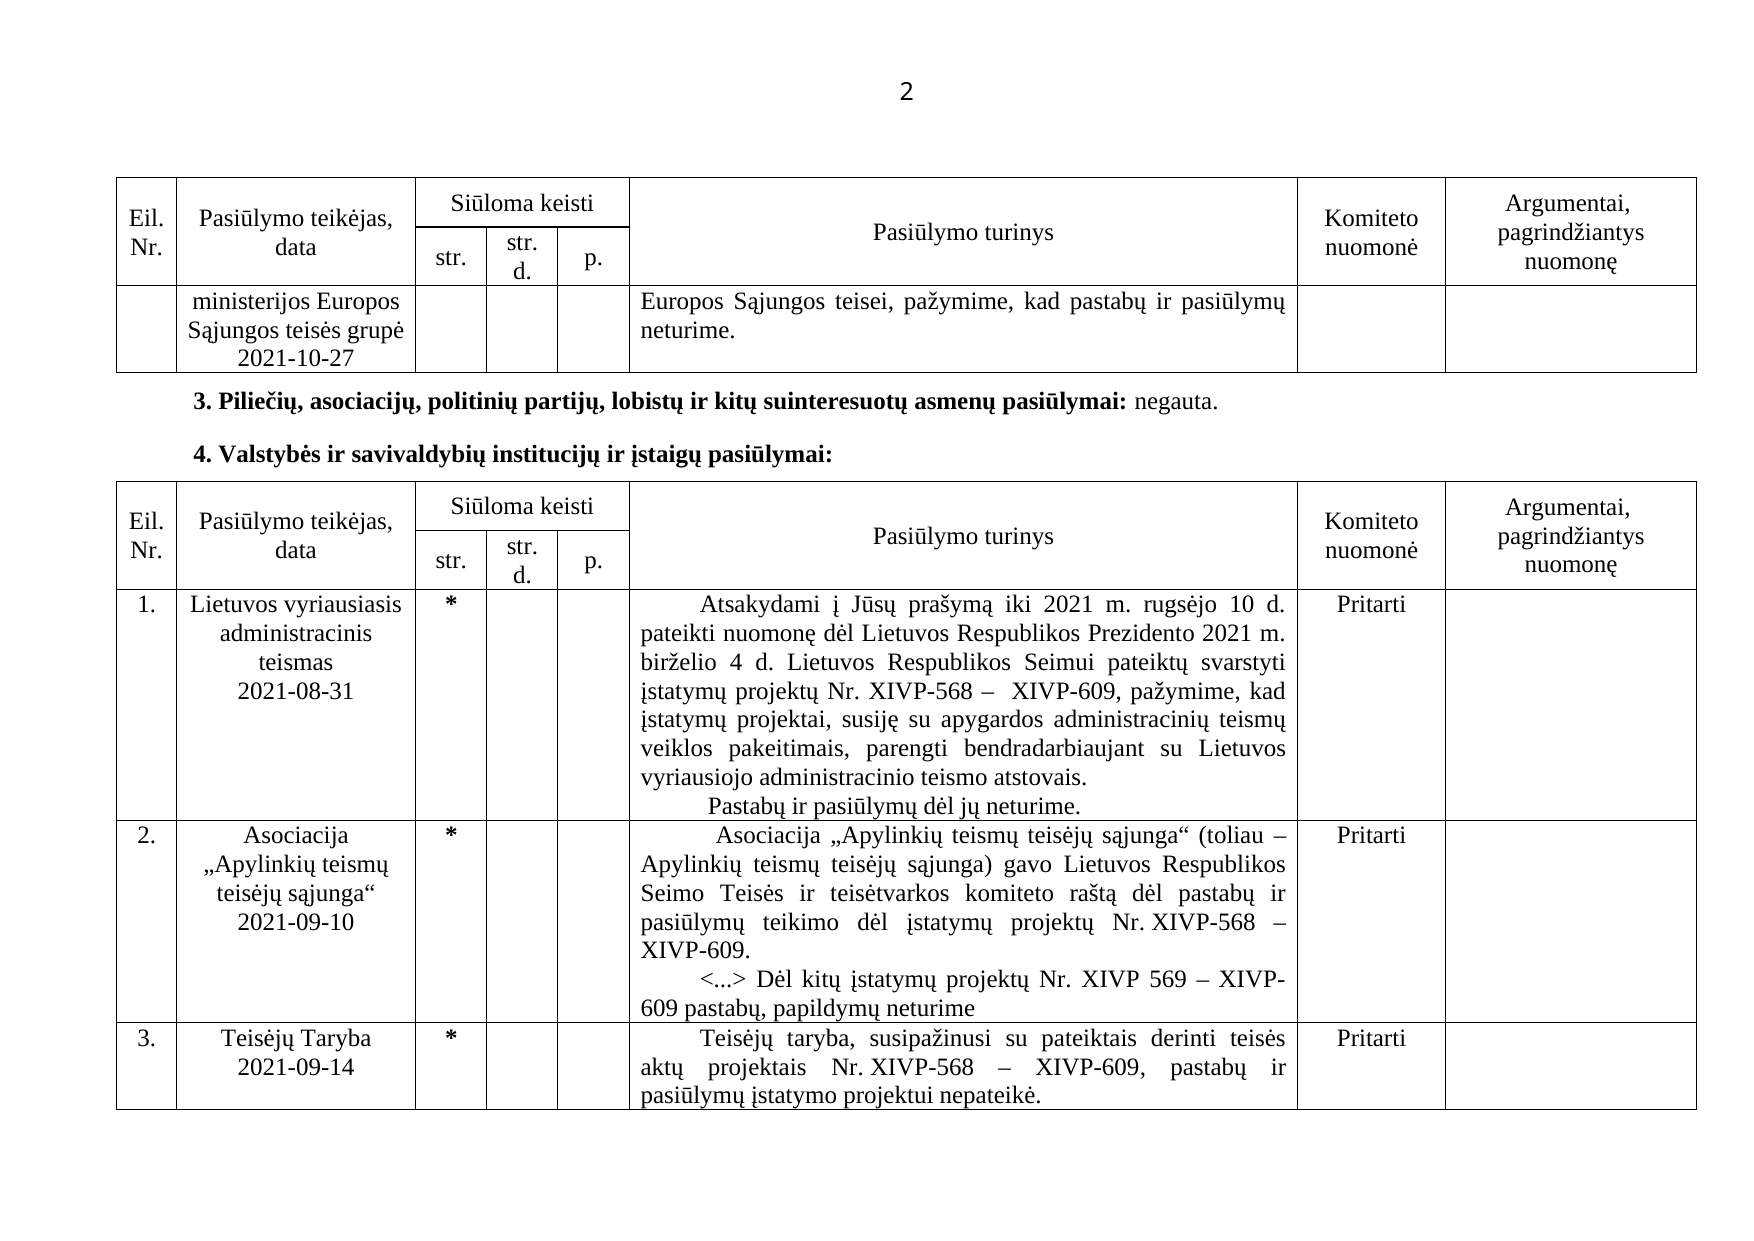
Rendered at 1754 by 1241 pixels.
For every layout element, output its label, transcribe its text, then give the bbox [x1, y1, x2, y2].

table_cell [1298, 286, 1445, 372]
table_cell Atsakydami į Jūsų prašymą iki 2021 m. rugsėjo 10 d. pateikti nuomonę dėl Lietuvos Respublikos Prezidento 2021 m. birželio 4 d. Lietuvos Respublikos Seimui pateiktų svarstyti įstatymų projektų Nr. XIVP-568 – XIVP-609, pažymime, kad įstatymų projektai, susiję su apygardos administracinių teismų veiklos pakeitimais, parengti bendradarbiaujant su Lietuvos vyriausiojo administracinio teismo atstovais. Pastabų ir pasiūlymų dėl jų neturime. [630, 590, 1297, 819]
table_cell Teisėjų taryba, susipažinusi su pateiktais derinti teisės aktų projektais Nr. XIVP-568 – XIVP-609, pastabų ir pasiūlymų įstatymo projektui nepateikė. [630, 1023, 1297, 1109]
table_cell [487, 1023, 557, 1109]
table_cell p. [558, 531, 629, 588]
table_cell [487, 590, 557, 819]
table_cell [487, 286, 557, 372]
subtitle 3. Piliečių, asociacijų, politinių partijų, lobistų ir kitų suinteresuotų asmenų pasiūlymai: negauta. [118, 386, 1695, 414]
table_header Argumentai, pagrindžiantys nuomonę [1446, 482, 1696, 588]
table_header Pasiūlymo turinys [630, 178, 1297, 285]
table_cell str. d. [487, 531, 557, 588]
table_cell [117, 286, 176, 372]
table_cell p. [558, 228, 629, 285]
table_cell ministerijos Europos Sąjungos teisės grupė 2021-10-27 [177, 286, 415, 372]
subtitle 4. Valstybės ir savivaldybių institucijų ir įstaigų pasiūlymai: [118, 439, 1695, 468]
table_cell 1. [117, 590, 176, 819]
table_cell str. [416, 531, 486, 588]
table_header Eil. Nr. [117, 482, 176, 588]
table_header Komiteto nuomonė [1298, 482, 1445, 588]
table_header Siūloma keisti [416, 482, 629, 530]
table_cell Pritarti [1298, 590, 1445, 819]
table_header Pasiūlymo turinys [630, 482, 1297, 588]
table_cell Teisėjų Taryba 2021-09-14 [177, 1023, 415, 1109]
table_cell [558, 1023, 629, 1109]
table_cell [1446, 1023, 1696, 1109]
table_header Siūloma keisti [416, 178, 629, 226]
table_cell str. [416, 228, 486, 285]
table_cell [1446, 590, 1696, 819]
table_cell Europos Sąjungos teisei, pažymime, kad pastabų ir pasiūlymų neturime. [630, 286, 1297, 372]
table_cell Pritarti [1298, 1023, 1445, 1109]
table_cell Asociacija „Apylinkių teismų teisėjų sąjunga“ 2021-09-10 [177, 821, 415, 1022]
table_cell [1446, 821, 1696, 1022]
table_header Argumentai, pagrindžiantys nuomonę [1446, 178, 1696, 285]
table_cell [558, 821, 629, 1022]
table_cell * [416, 590, 486, 819]
table_cell [487, 821, 557, 1022]
table_cell 2. [117, 821, 176, 1022]
table_cell [1446, 286, 1696, 372]
table_header Komiteto nuomonė [1298, 178, 1445, 285]
table_cell [416, 286, 486, 372]
table_cell * [416, 1023, 486, 1109]
table_header Pasiūlymo teikėjas, data [177, 178, 415, 285]
table_cell Asociacija „Apylinkių teismų teisėjų sąjunga“ (toliau – Apylinkių teismų teisėjų sąjunga) gavo Lietuvos Respublikos Seimo Teisės ir teisėtvarkos komiteto raštą dėl pastabų ir pasiūlymų teikimo dėl įstatymų projektų Nr. XIVP-568 – XIVP-609. <...> Dėl kitų įstatymų projektų Nr. XIVP 569 – XIVP- 609 pastabų, papildymų neturime [630, 821, 1297, 1022]
table_cell Pritarti [1298, 821, 1445, 1022]
table_cell Lietuvos vyriausiasis administracinis teismas 2021-08-31 [177, 590, 415, 819]
table_header Eil. Nr. [117, 178, 176, 285]
table_cell str. d. [487, 228, 557, 285]
table_cell 3. [117, 1023, 176, 1109]
table_cell * [416, 821, 486, 1022]
table_header Pasiūlymo teikėjas, data [177, 482, 415, 588]
table_cell [558, 286, 629, 372]
table_cell [558, 590, 629, 819]
